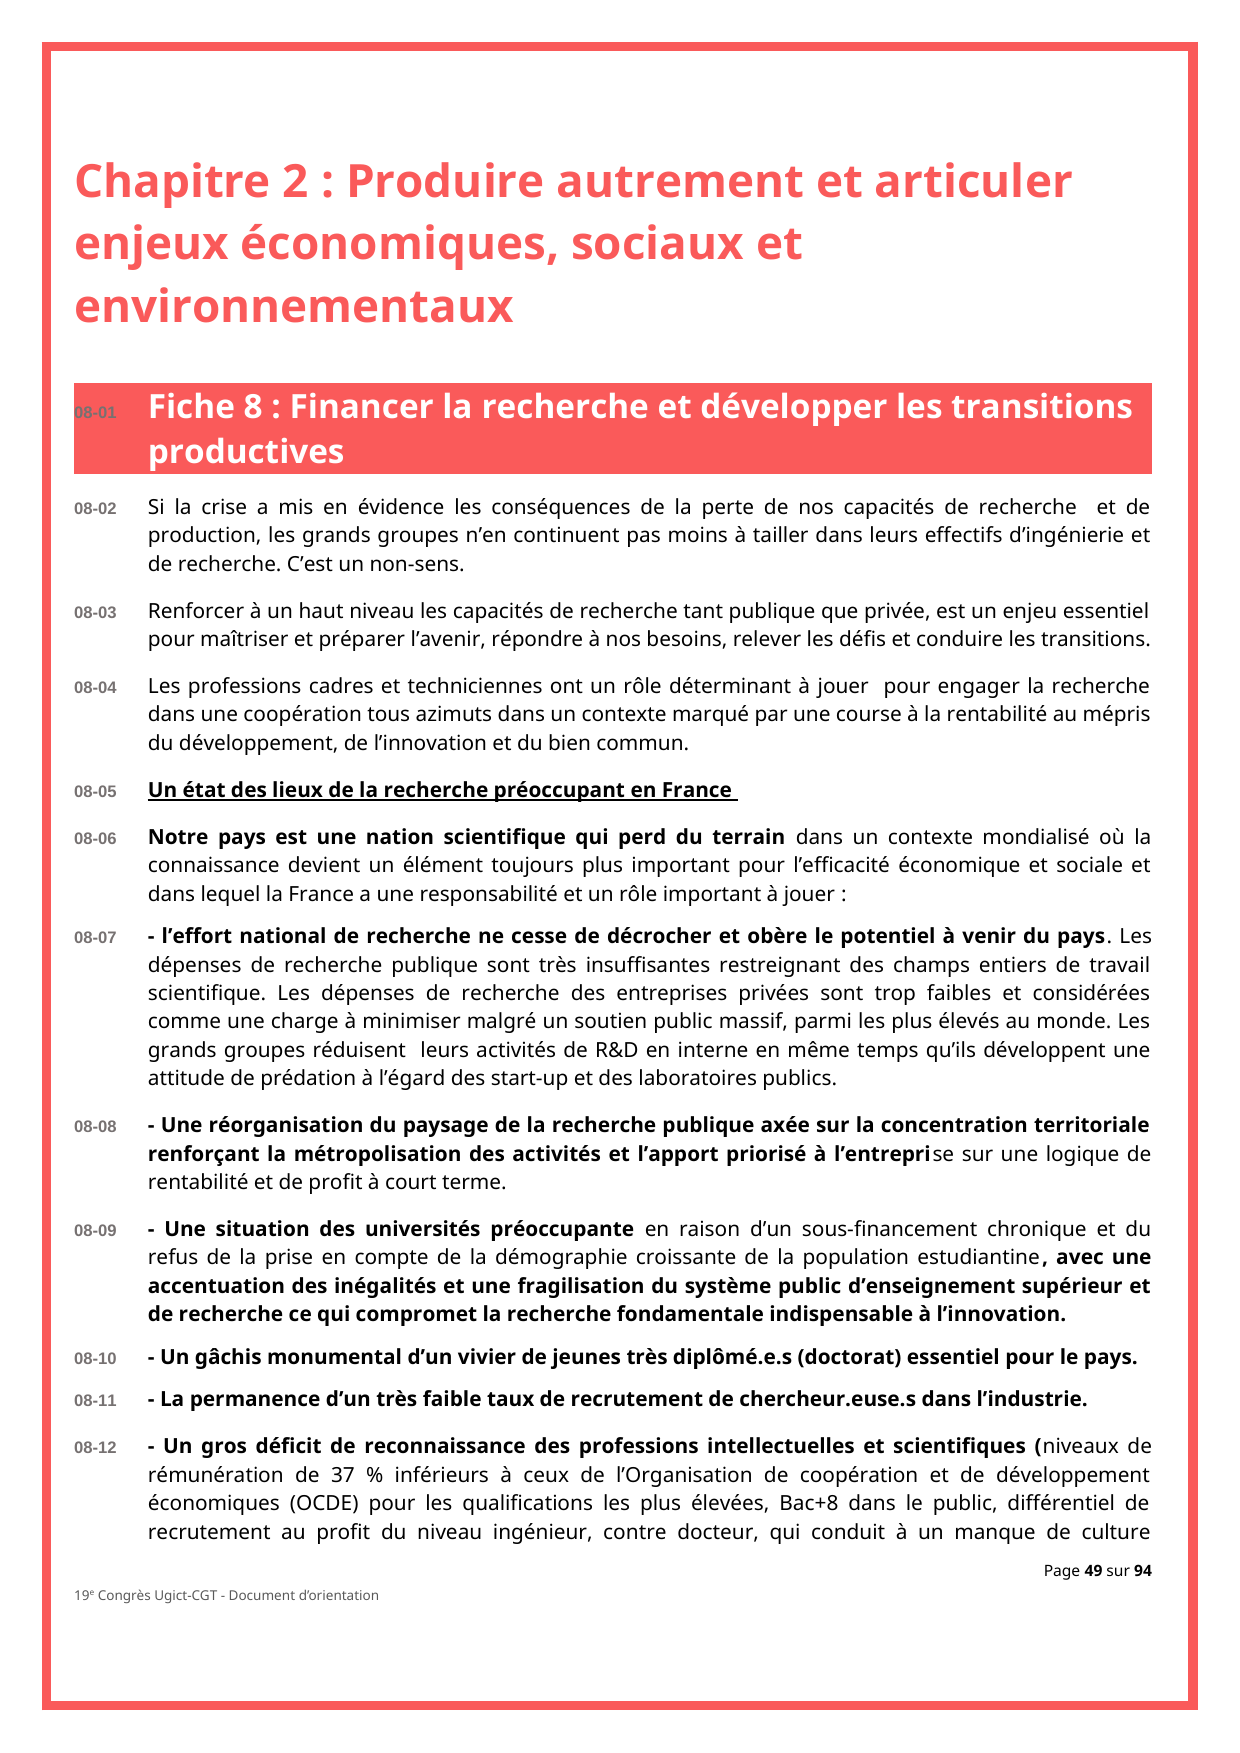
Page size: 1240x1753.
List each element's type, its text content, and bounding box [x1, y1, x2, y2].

list Renforcer à un haut niveau les capacités de recherche tant publique que privée, est un enjeu essentiel pour maîtriser et préparer l’avenir, répondre à nos besoins, relever les défis et conduire les transitions. [74, 596, 1152, 653]
list - Une situation des universités préoccupante en raison d’un sous-financement chronique et du refus de la prise en compte de la démographie croissante de la population estudiantine, avec une accentuation des inégalités et une fragilisation du système public d’enseignement supérieur et de recherche ce qui compromet la recherche fondamentale indispensable à l’innovation. [74, 1214, 1152, 1328]
list - La permanence d’un très faible taux de recrutement de chercheur.euse.s dans l’industrie. [74, 1384, 1152, 1413]
subtitle Chapitre 2 : Produire autrement et articuler enjeux économiques, sociaux et environnementaux [74, 148, 1152, 336]
list Fiche 8 : Financer la recherche et développer les transitions productives [74, 383, 1152, 474]
list Les professions cadres et techniciennes ont un rôle déterminant à jouer pour engager la recherche dans une coopération tous azimuts dans un contexte marqué par une course à la rentabilité au mépris du développement, de l’innovation et du bien commun. [74, 671, 1152, 756]
list Si la crise a mis en évidence les conséquences de la perte de nos capacités de recherche et de production, les grands groupes n’en continuent pas moins à tailler dans leurs effectifs d’ingénierie et de recherche. C’est un non-sens. [74, 492, 1152, 577]
list - Un gâchis monumental d’un vivier de jeunes très diplômé.e.s (doctorat) essentiel pour le pays. [74, 1342, 1152, 1370]
list - Une réorganisation du paysage de la recherche publique axée sur la concentration territoriale renforçant la métropolisation des activités et l’apport priorisé à l’entreprise sur une logique de rentabilité et de profit à court terme. [74, 1110, 1152, 1196]
list Notre pays est une nation scientifique qui perd du terrain dans un contexte mondialisé où la connaissance devient un élément toujours plus important pour l’efficacité économique et sociale et dans lequel la France a une responsabilité et un rôle important à jouer : [74, 822, 1152, 907]
list - Un gros déficit de reconnaissance des professions intellectuelles et scientifiques (niveaux de rémunération de 37 % inférieurs à ceux de l’Organisation de coopération et de développement économiques (OCDE) pour les qualifications les plus élevées, Bac+8 dans le public, différentiel de recrutement au profit du niveau ingénieur, contre docteur, qui conduit à un manque de culture [74, 1431, 1152, 1545]
list Un état des lieux de la recherche préoccupant en France [74, 775, 1152, 803]
list - l’effort national de recherche ne cesse de décrocher et obère le potentiel à venir du pays. Les dépenses de recherche publique sont très insuffisantes restreignant des champs entiers de travail scientifique. Les dépenses de recherche des entreprises privées sont trop faibles et considérées comme une charge à minimiser malgré un soutien public massif, parmi les plus élevés au monde. Les grands groupes réduisent leurs activités de R&D en interne en même temps qu’ils développent une attitude de prédation à l’égard des start-up et des laboratoires publics. [74, 921, 1152, 1092]
